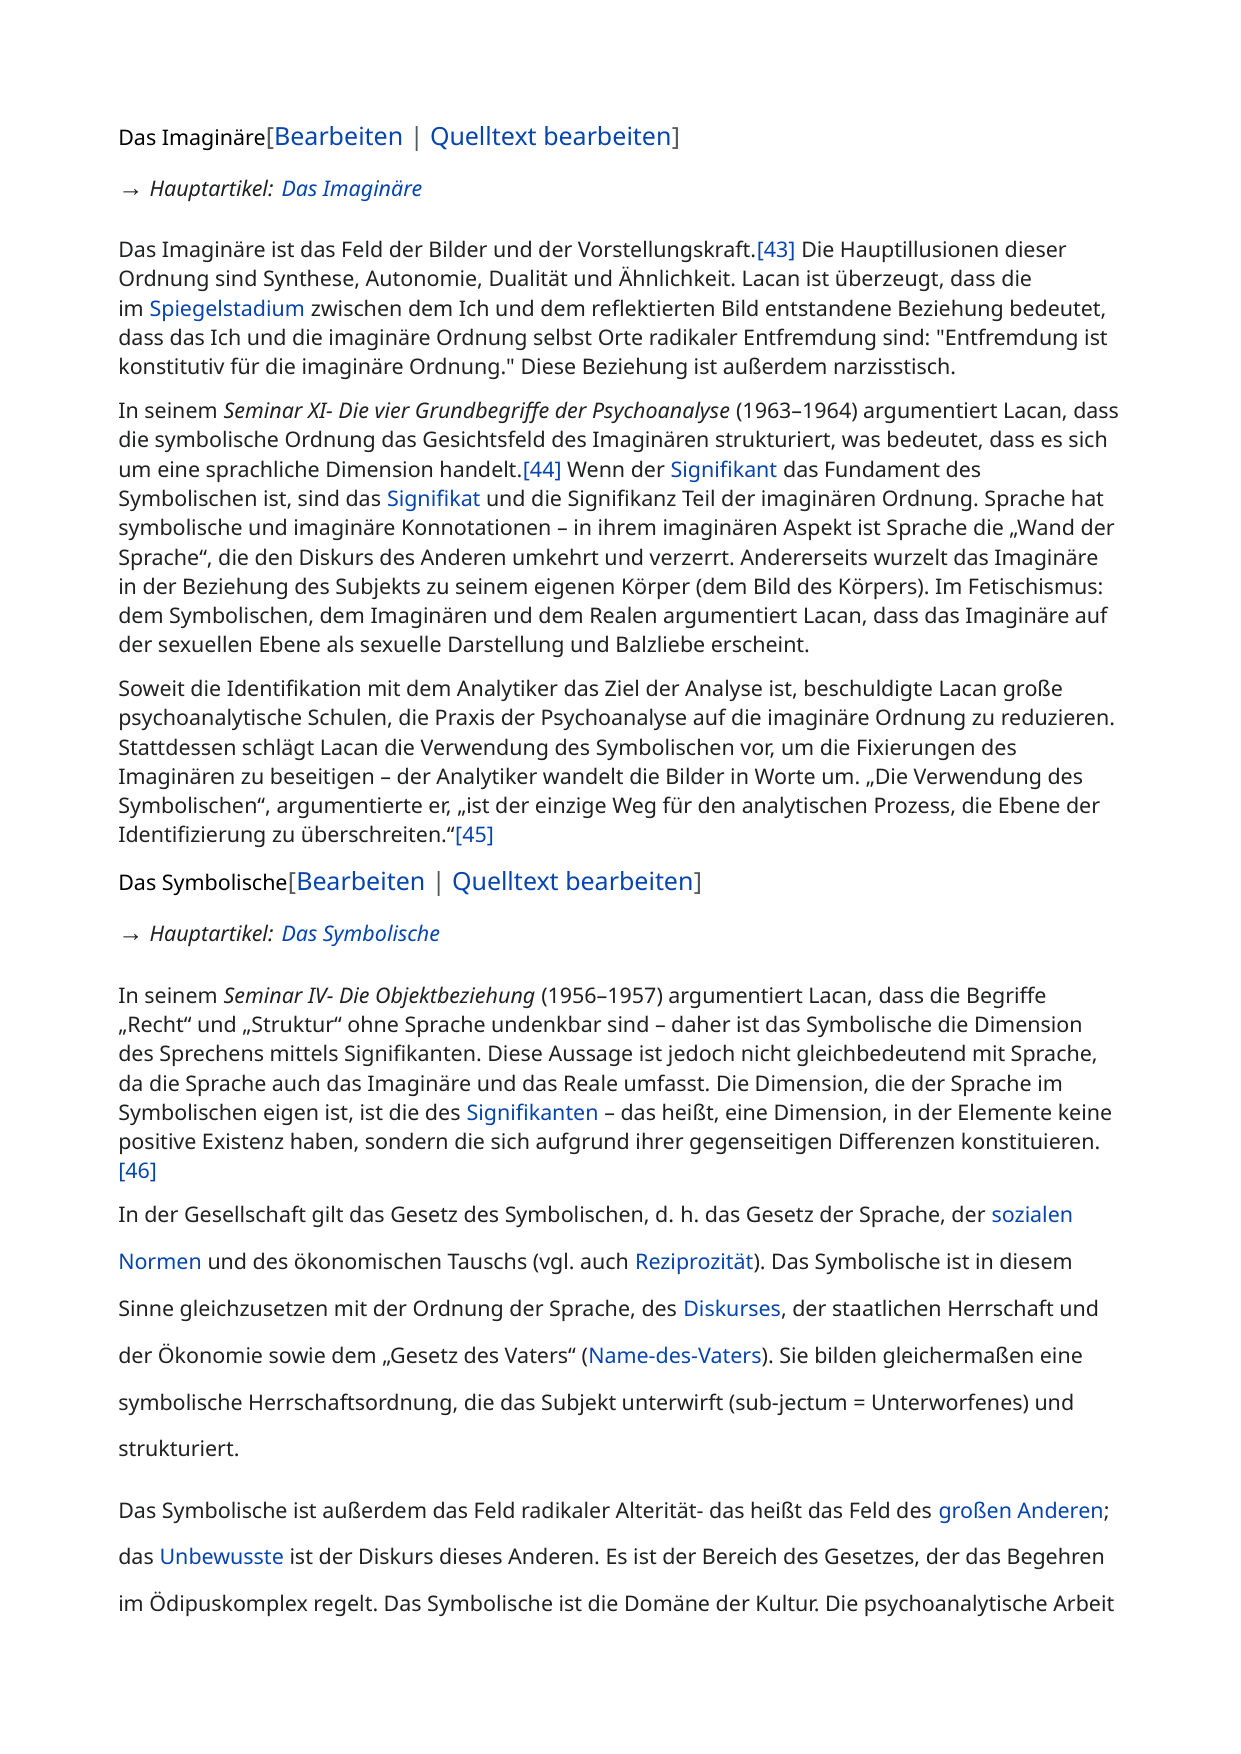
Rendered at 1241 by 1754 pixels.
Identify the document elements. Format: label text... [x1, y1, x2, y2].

text In seinem Seminar XI- Die vier Grundbegriffe der Psychoanalyse (1963–1964) argumentiert Lacan, dass die symbolische Ordnung das Gesichtsfeld des Imaginären strukturiert, was bedeutet, dass es sich um eine sprachliche Dimension handelt.[44] Wenn der Signifikant das Fundament des Symbolischen ist, sind das Signifikat und die Signifikanz Teil der imaginären Ordnung. Sprache hat symbolische und imaginäre Konnotationen – in ihrem imaginären Aspekt ist Sprache die „Wand der Sprache“, die den Diskurs des Anderen umkehrt und verzerrt. Andererseits wurzelt das Imaginäre in der Beziehung des Subjekts zu seinem eigenen Körper (dem Bild des Körpers). Im Fetischismus: dem Symbolischen, dem Imaginären und dem Realen argumentiert Lacan, dass das Imaginäre auf der sexuellen Ebene als sexuelle Darstellung und Balzliebe erscheint. [118, 396, 1122, 659]
text Das Imaginäre ist das Feld der Bilder und der Vorstellungskraft.[43] Die Hauptillusionen dieser Ordnung sind Synthese, Autonomie, Dualität und Ähnlichkeit. Lacan ist überzeugt, dass die im Spiegelstadium zwischen dem Ich und dem reflektierten Bild entstandene Beziehung bedeutet, dass das Ich und die imaginäre Ordnung selbst Orte radikaler Entfremdung sind: "Entfremdung ist konstitutiv für die imaginäre Ordnung." Diese Beziehung ist außerdem narzisstisch. [118, 235, 1122, 381]
text → Hauptartikel: Das Imaginäre [118, 173, 1122, 202]
text Das Symbolische ist außerdem das Feld radikaler Alterität- das heißt das Feld des großen Anderen; das Unbewusste ist der Diskurs dieses Anderen. Es ist der Bereich des Gesetzes, der das Begehren im Ödipuskomplex regelt. Das Symbolische ist die Domäne der Kultur. Die psychoanalytische Arbeit [118, 1495, 1122, 1618]
subtitle Das Symbolische[Bearbeiten | Quelltext bearbeiten] [118, 864, 1122, 898]
text Soweit die Identifikation mit dem Analytiker das Ziel der Analyse ist, beschuldigte Lacan große psychoanalytische Schulen, die Praxis der Psychoanalyse auf die imaginäre Ordnung zu reduzieren. Stattdessen schlägt Lacan die Verwendung des Symbolischen vor, um die Fixierungen des Imaginären zu beseitigen – der Analytiker wandelt die Bilder in Worte um. „Die Verwendung des Symbolischen“, argumentierte er, „ist der einzige Weg für den analytischen Prozess, die Ebene der Identifizierung zu überschreiten.“[45] [118, 674, 1122, 849]
subtitle Das Imaginäre[Bearbeiten | Quelltext bearbeiten] [118, 118, 1122, 152]
text → Hauptartikel: Das Symbolische [118, 918, 1122, 948]
text In seinem Seminar IV- Die Objektbeziehung (1956–1957) argumentiert Lacan, dass die Begriffe „Recht“ und „Struktur“ ohne Sprache undenkbar sind – daher ist das Symbolische die Dimension des Sprechens mittels Signifikanten. Diese Aussage ist jedoch nicht gleichbedeutend mit Sprache, da die Sprache auch das Imaginäre und das Reale umfasst. Die Dimension, die der Sprache im Symbolischen eigen ist, ist die des Signifikanten – das heißt, eine Dimension, in der Elemente keine positive Existenz haben, sondern die sich aufgrund ihrer gegenseitigen Differenzen konstituieren.[46] [118, 980, 1122, 1185]
text In der Gesellschaft gilt das Gesetz des Symbolischen, d. h. das Gesetz der Sprache, der sozialen Normen und des ökonomischen Tauschs (vgl. auch Reziprozität). Das Symbolische ist in diesem Sinne gleichzusetzen mit der Ordnung der Sprache, des Diskurses, der staatlichen Herrschaft und der Ökonomie sowie dem „Gesetz des Vaters“ (Name-des-Vaters). Sie bilden gleichermaßen eine symbolische Herrschaftsordnung, die das Subjekt unterwirft (sub-jectum = Unterworfenes) und strukturiert. [118, 1200, 1122, 1463]
